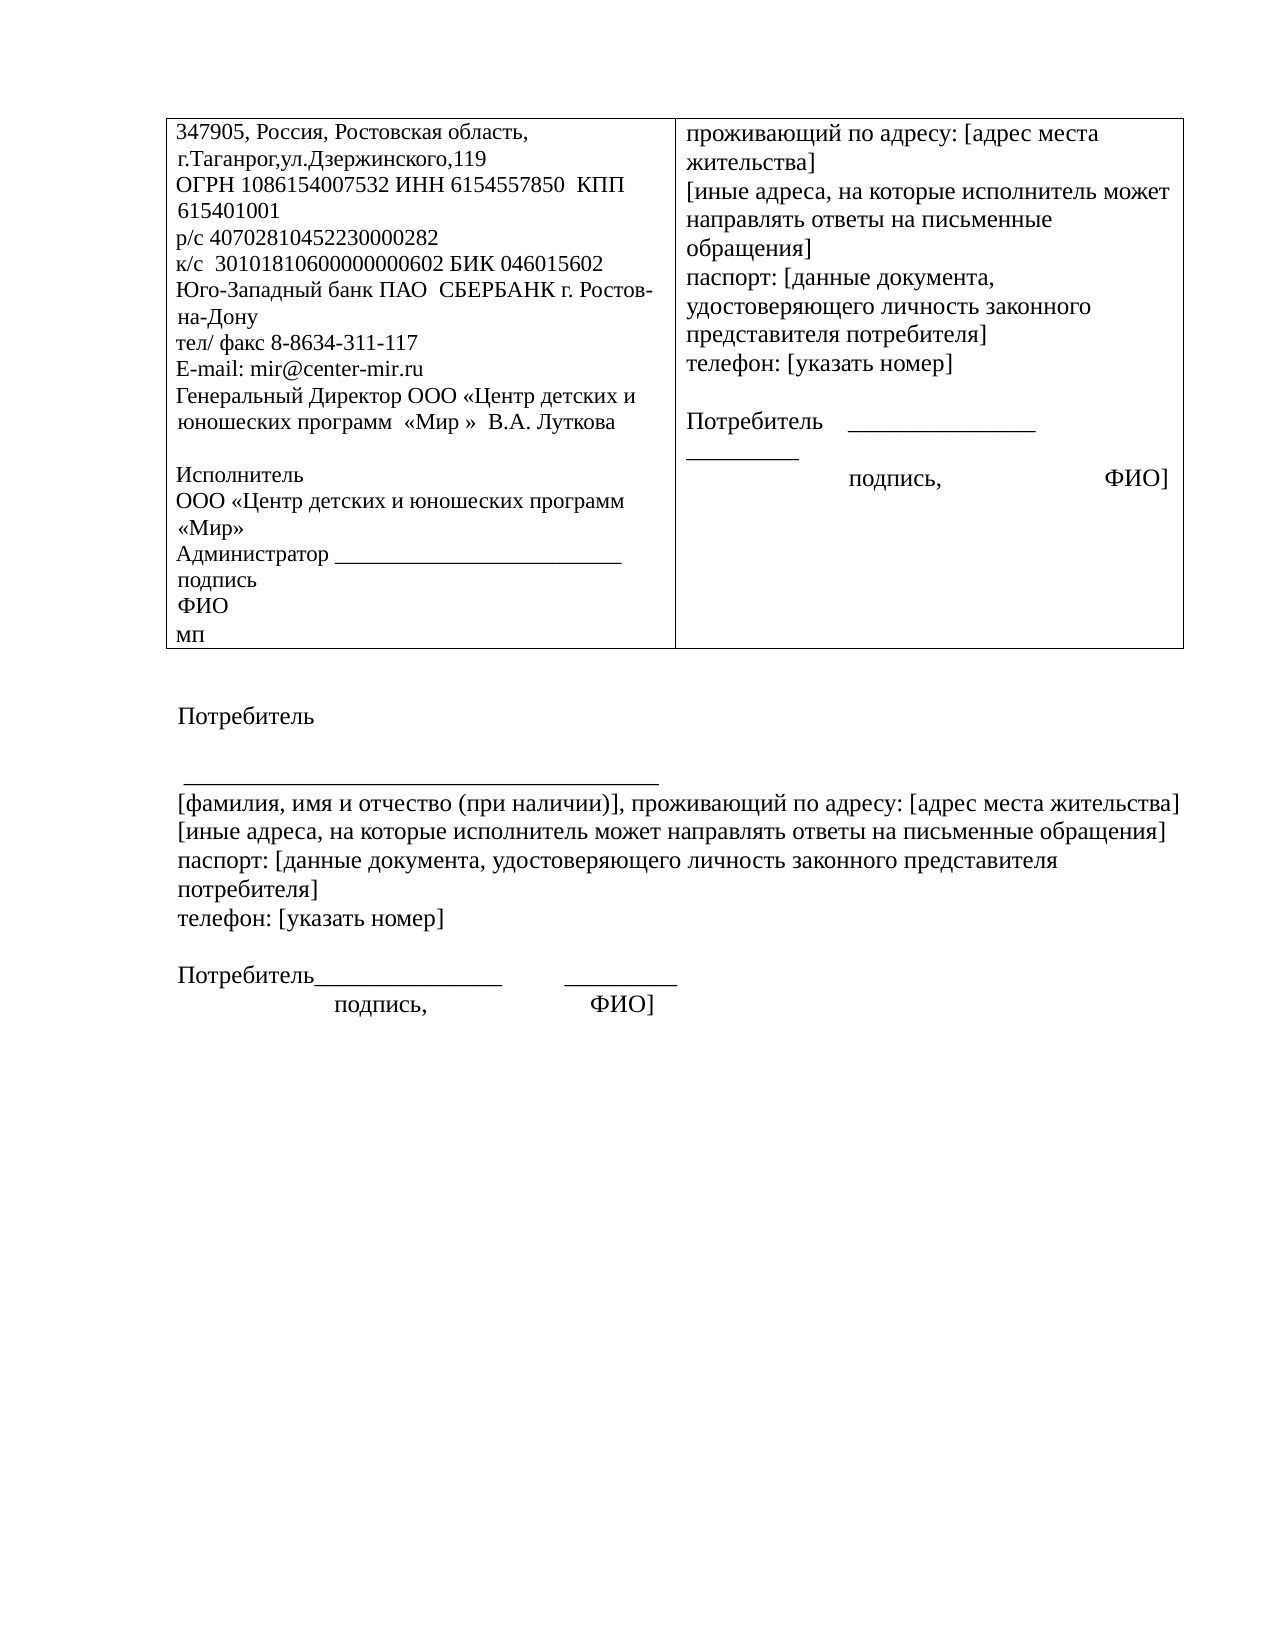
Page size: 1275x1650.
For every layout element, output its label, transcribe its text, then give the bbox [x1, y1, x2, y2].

text телефон: [указать номер] [177, 903, 1186, 931]
text подпись, ФИО] [177, 989, 1186, 1018]
table_header проживающий по адресу: [адрес места жительства] [иные адреса, на которые исполнитель может направлять ответы на письменные обращения] паспорт: [данные документа, удостоверяющего личность законного представителя потребителя] телефон: [указать номер] Потребитель _______________ _________ подпись, ФИО] [676, 119, 1183, 648]
table_header 347905, Россия, Ростовская область, г.Таганрог,ул.Дзержинского,119 ОГРН 1086154007532 ИНН 6154557850 КПП 615401001 р/с 40702810452230000282 к/с 30101810600000000602 БИК 046015602 Юго-Западный банк ПАО СБЕРБАНК г. Ростов-на-Дону тел/ факс 8-8634-311-117 E-mail: mir@center-mir.ru Генеральный Директор ООО «Центр детских и юношеских программ «Мир » В.А. Луткова Исполнитель ООО «Центр детских и юношеских программ «Мир» Администратор _________________________ подпись ФИО мп [167, 119, 675, 648]
text Потребитель_______________ _________ [177, 960, 1186, 989]
text [фамилия, имя и отчество (при наличии)], проживающий по адресу: [адрес места жительства] [177, 788, 1186, 816]
text паспорт: [данные документа, удостоверяющего личность законного представителя потребителя] [177, 845, 1186, 903]
text ______________________________________ [177, 759, 1186, 788]
text Потребитель [177, 701, 1186, 730]
text [иные адреса, на которые исполнитель может направлять ответы на письменные обращения] [177, 816, 1186, 845]
